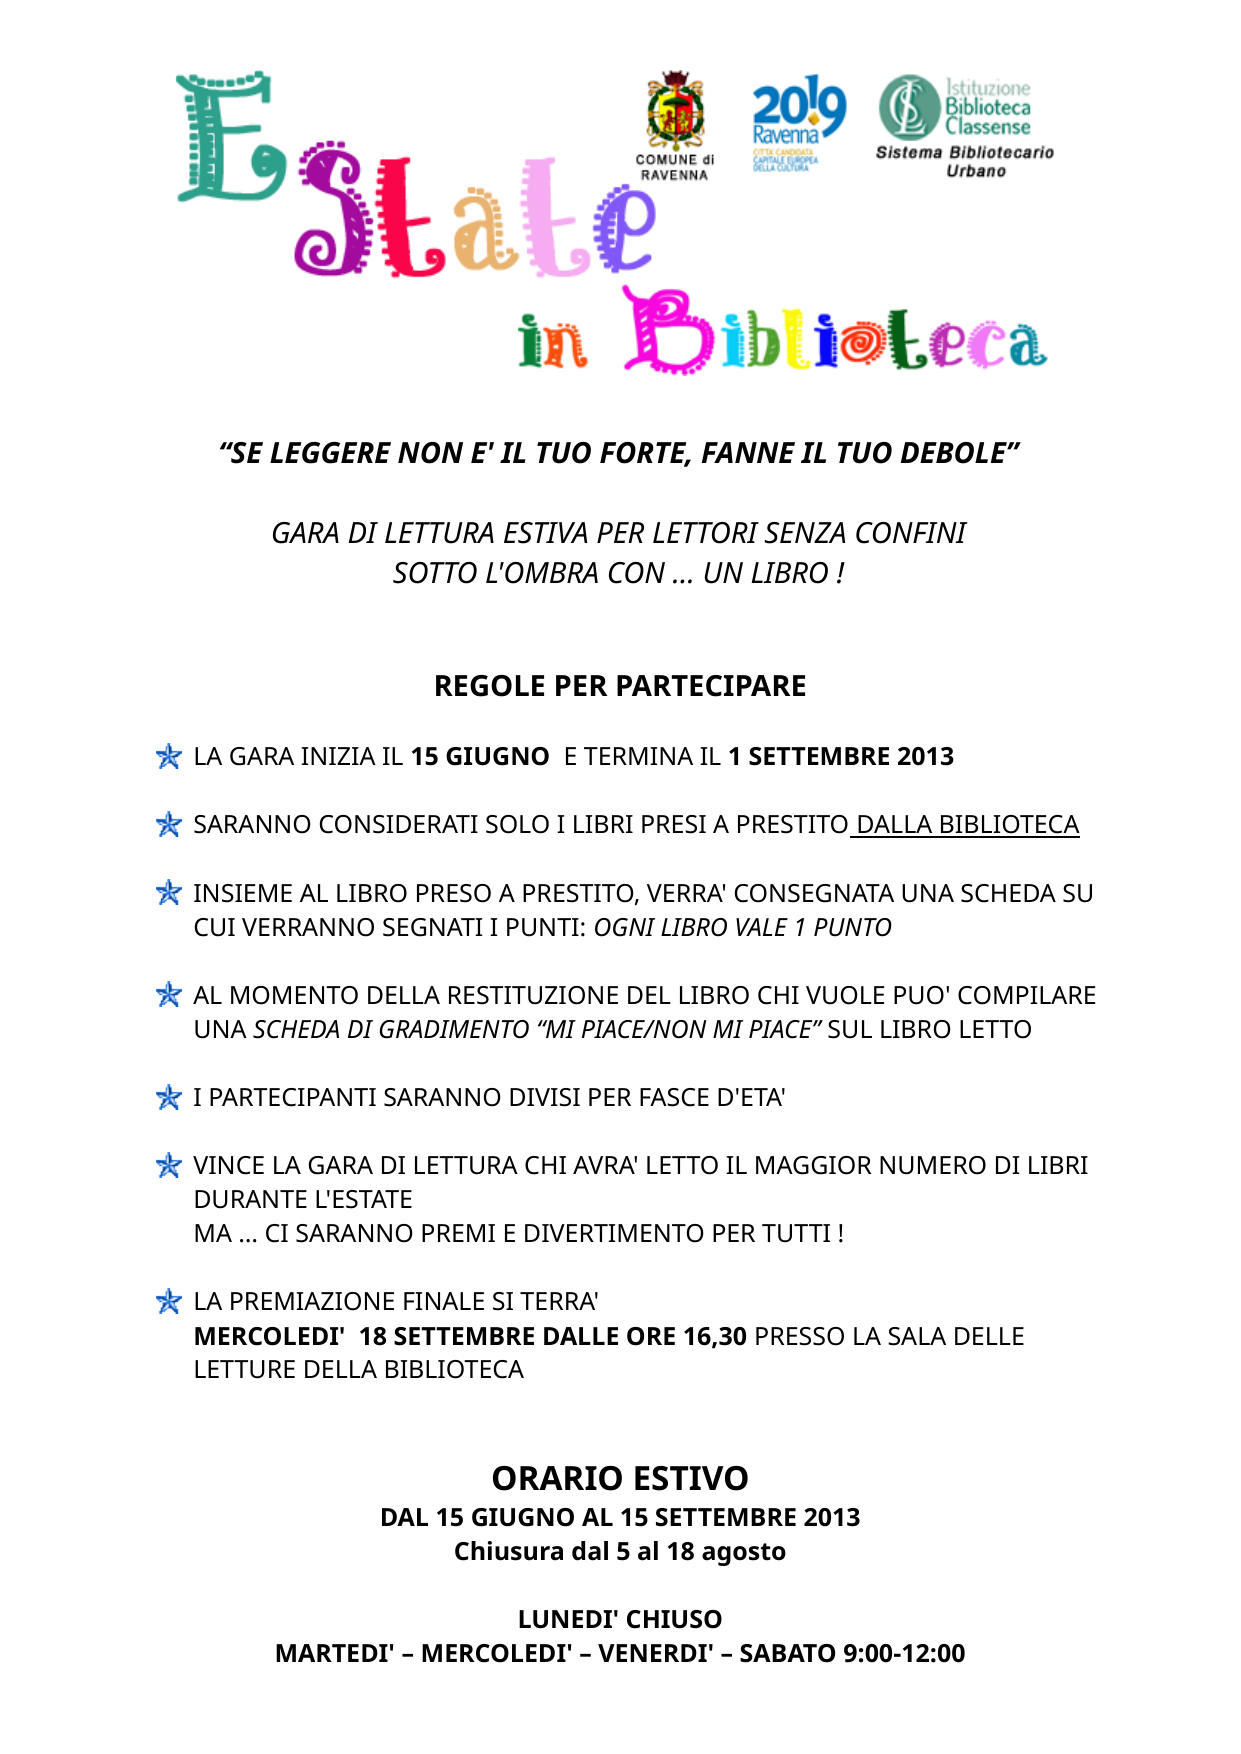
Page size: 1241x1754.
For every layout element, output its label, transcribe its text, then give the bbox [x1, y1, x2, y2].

text LUNEDI' CHIUSO [118, 1602, 1122, 1636]
picture [156, 981, 182, 1007]
list MA … CI SARANNO PREMI E DIVERTIMENTO PER TUTTI ! [156, 1216, 1122, 1250]
text DAL 15 GIUGNO AL 15 SETTEMBRE 2013 [118, 1500, 1122, 1534]
list INSIEME AL LIBRO PRESO A PRESTITO, VERRA' CONSEGNATA UNA SCHEDA SU CUI VERRANNO SEGNATI I PUNTI: OGNI LIBRO VALE 1 PUNTO [156, 875, 1122, 943]
text “SE LEGGERE NON E' IL TUO FORTE, FANNE IL TUO DEBOLE” [118, 433, 1122, 472]
list AL MOMENTO DELLA RESTITUZIONE DEL LIBRO CHI VUOLE PUO' COMPILARE UNA SCHEDA DI GRADIMENTO “MI PIACE/NON MI PIACE” SUL LIBRO LETTO [156, 977, 1122, 1046]
list VINCE LA GARA DI LETTURA CHI AVRA' LETTO IL MAGGIOR NUMERO DI LIBRI DURANTE L'ESTATE [156, 1148, 1122, 1216]
text GARA DI LETTURA ESTIVA PER LETTORI SENZA CONFINI [118, 512, 1122, 552]
text MARTEDI' – MERCOLEDI' – VENERDI' – SABATO 9:00-12:00 [118, 1636, 1122, 1670]
list MERCOLEDI' 18 SETTEMBRE DALLE ORE 16,30 PRESSO LA SALA DELLE LETTURE DELLA BIBLIOTECA [156, 1318, 1122, 1386]
text Chiusura dal 5 al 18 agosto [118, 1534, 1122, 1568]
picture [156, 1152, 182, 1178]
text REGOLE PER PARTECIPARE [118, 665, 1122, 705]
text SOTTO L'OMBRA CON … UN LIBRO ! [118, 552, 1122, 592]
picture [156, 1084, 182, 1110]
text ORARIO ESTIVO [118, 1454, 1122, 1500]
list I PARTECIPANTI SARANNO DIVISI PER FASCE D'ETA' [156, 1080, 1122, 1114]
picture [156, 1288, 182, 1314]
picture [156, 879, 182, 905]
picture [156, 743, 182, 769]
picture [156, 811, 182, 837]
list SARANNO CONSIDERATI SOLO I LIBRI PRESI A PRESTITO DALLA BIBLIOTECA [156, 807, 1122, 841]
list LA GARA INIZIA IL 15 GIUGNO E TERMINA IL 1 SETTEMBRE 2013 [156, 739, 1122, 773]
list LA PREMIAZIONE FINALE SI TERRA' [156, 1284, 1122, 1318]
